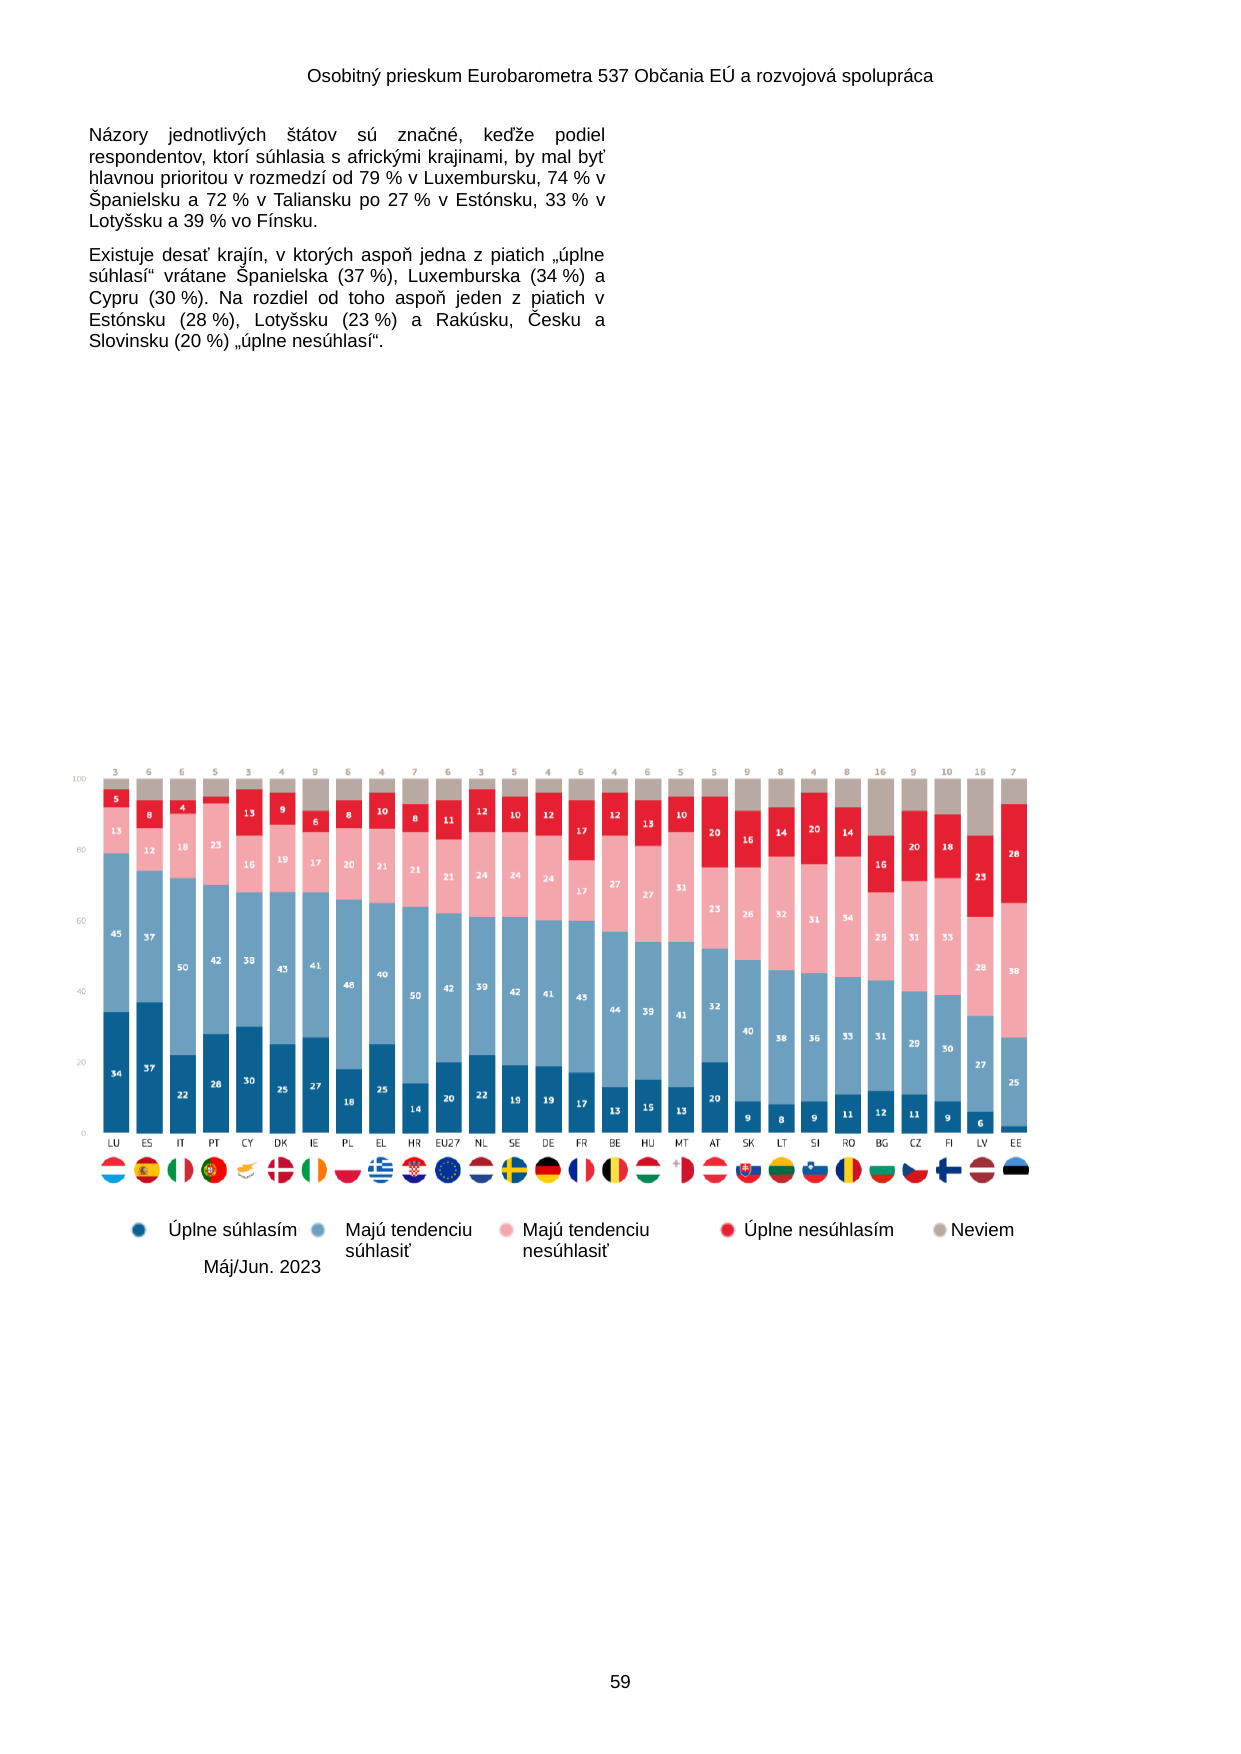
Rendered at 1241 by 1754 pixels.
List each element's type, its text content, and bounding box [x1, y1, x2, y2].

picture [61, 761, 1037, 1191]
text Existuje desať krajín, v ktorých aspoň jedna z piatich „úplne súhlasí“ vrátane Španielska (37 %), Luxemburska (34 %) a Cypru (30 %). Na rozdiel od toho aspoň jeden z piatich v Estónsku (28 %), Lotyšsku (23 %) a Rakúsku, Česku a Slovinsku (20 %) „úplne nesúhlasí“. [88, 244, 605, 351]
text Názory jednotlivých štátov sú značné, keďže podiel respondentov, ktorí súhlasia s africkými krajinami, by mal byť hlavnou prioritou v rozmedzí od 79 % v Luxembursku, 74 % v Španielsku a 72 % v Taliansku po 27 % v Estónsku, 33 % v Lotyšsku a 39 % vo Fínsku. [88, 124, 605, 232]
picture [109, 1199, 951, 1258]
